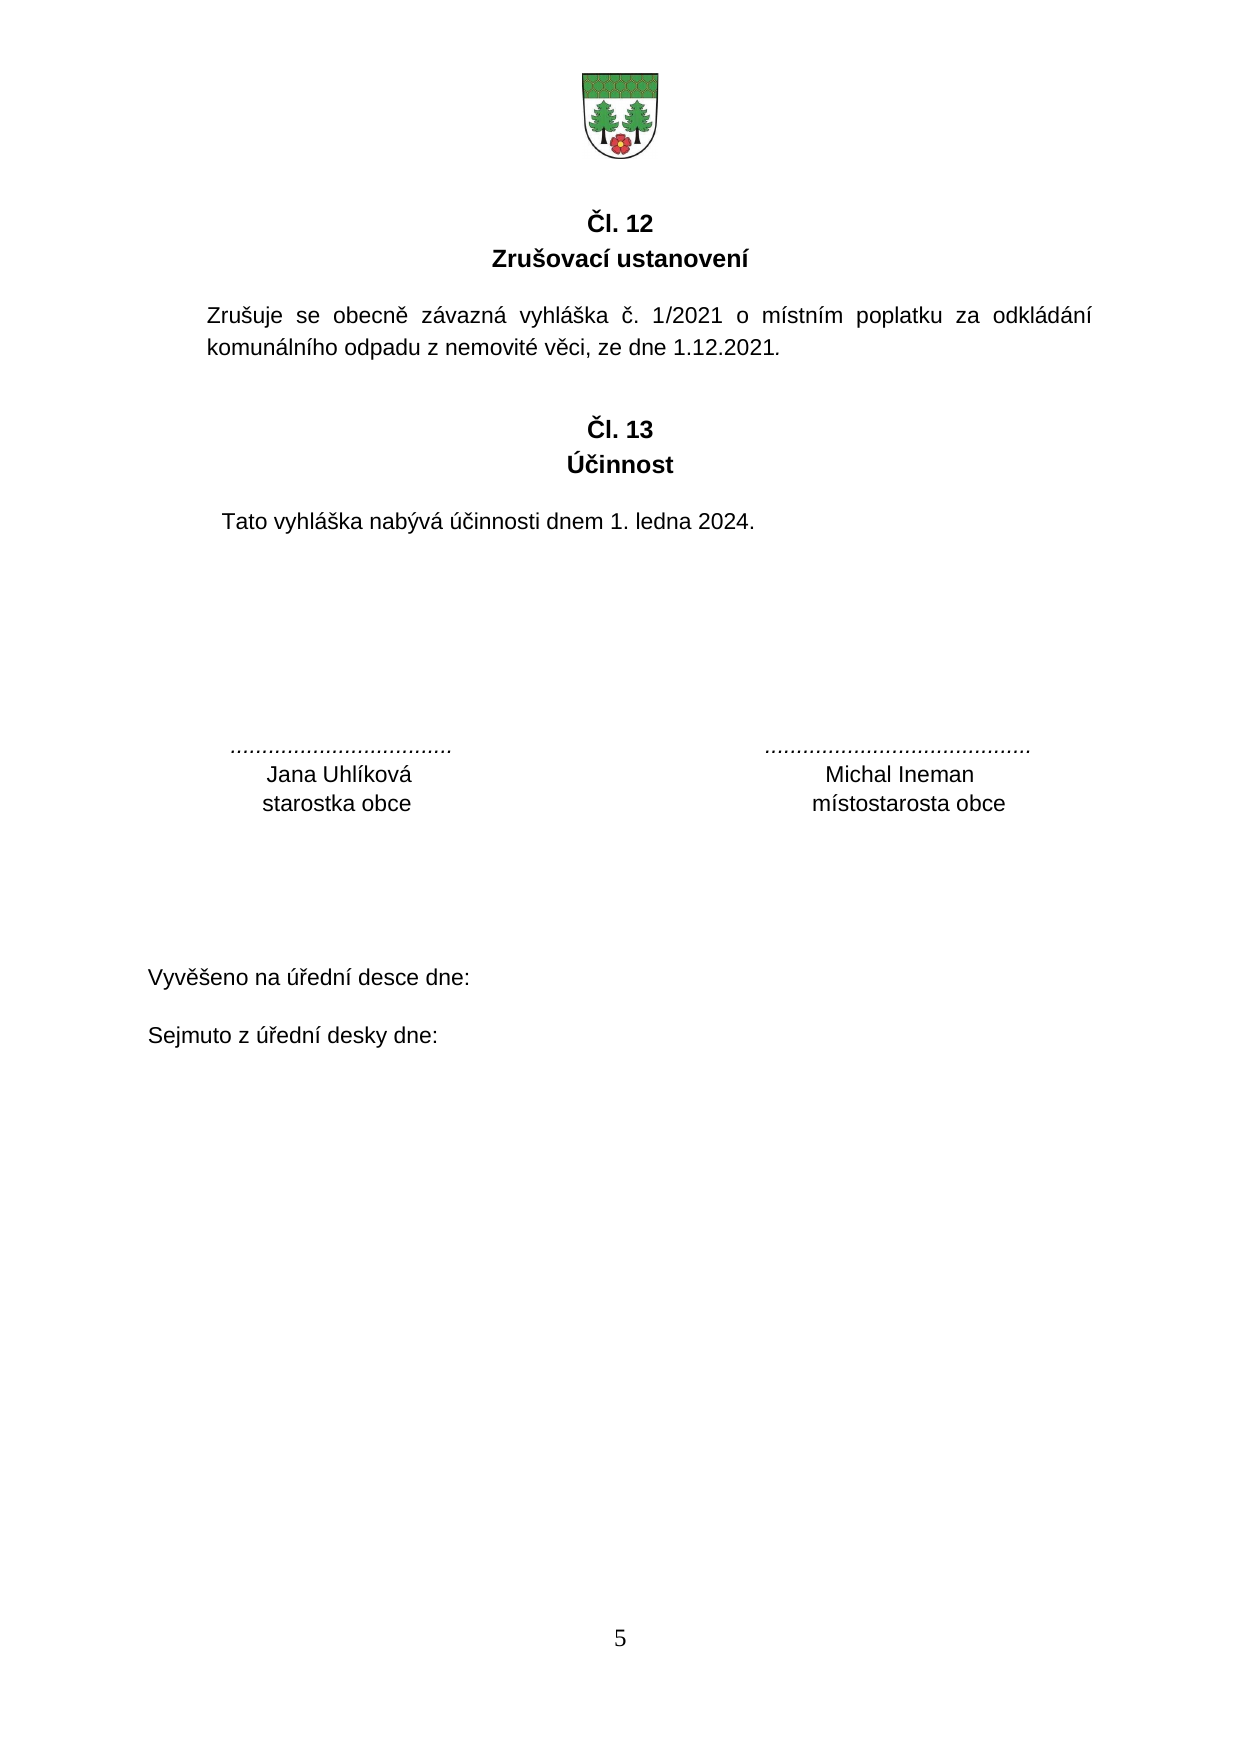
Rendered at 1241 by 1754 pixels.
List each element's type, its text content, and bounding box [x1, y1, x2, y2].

text Tato vyhláška nabývá účinnosti dnem 1. ledna 2024. [148, 508, 1093, 534]
text Sejmuto z úřední desky dne: [148, 1022, 1093, 1048]
text Čl. 12 [148, 209, 1093, 238]
text Zrušuje se obecně závazná vyhláška č. 1/2021 o místním poplatku za odkládání komunálního odpadu z nemovité věci, ze dne 1.12.2021. [207, 302, 1093, 360]
text Zrušovací ustanovení [148, 244, 1093, 273]
text starostka obce místostarosta obce [148, 790, 1093, 816]
text Účinnost [148, 450, 1093, 479]
text Jana Uhlíková Michal Ineman [148, 761, 1093, 787]
text Čl. 13 [148, 415, 1093, 444]
text Vyvěšeno na úřední desce dne: [148, 964, 1093, 990]
text ................................... .......................................... [148, 732, 1093, 758]
